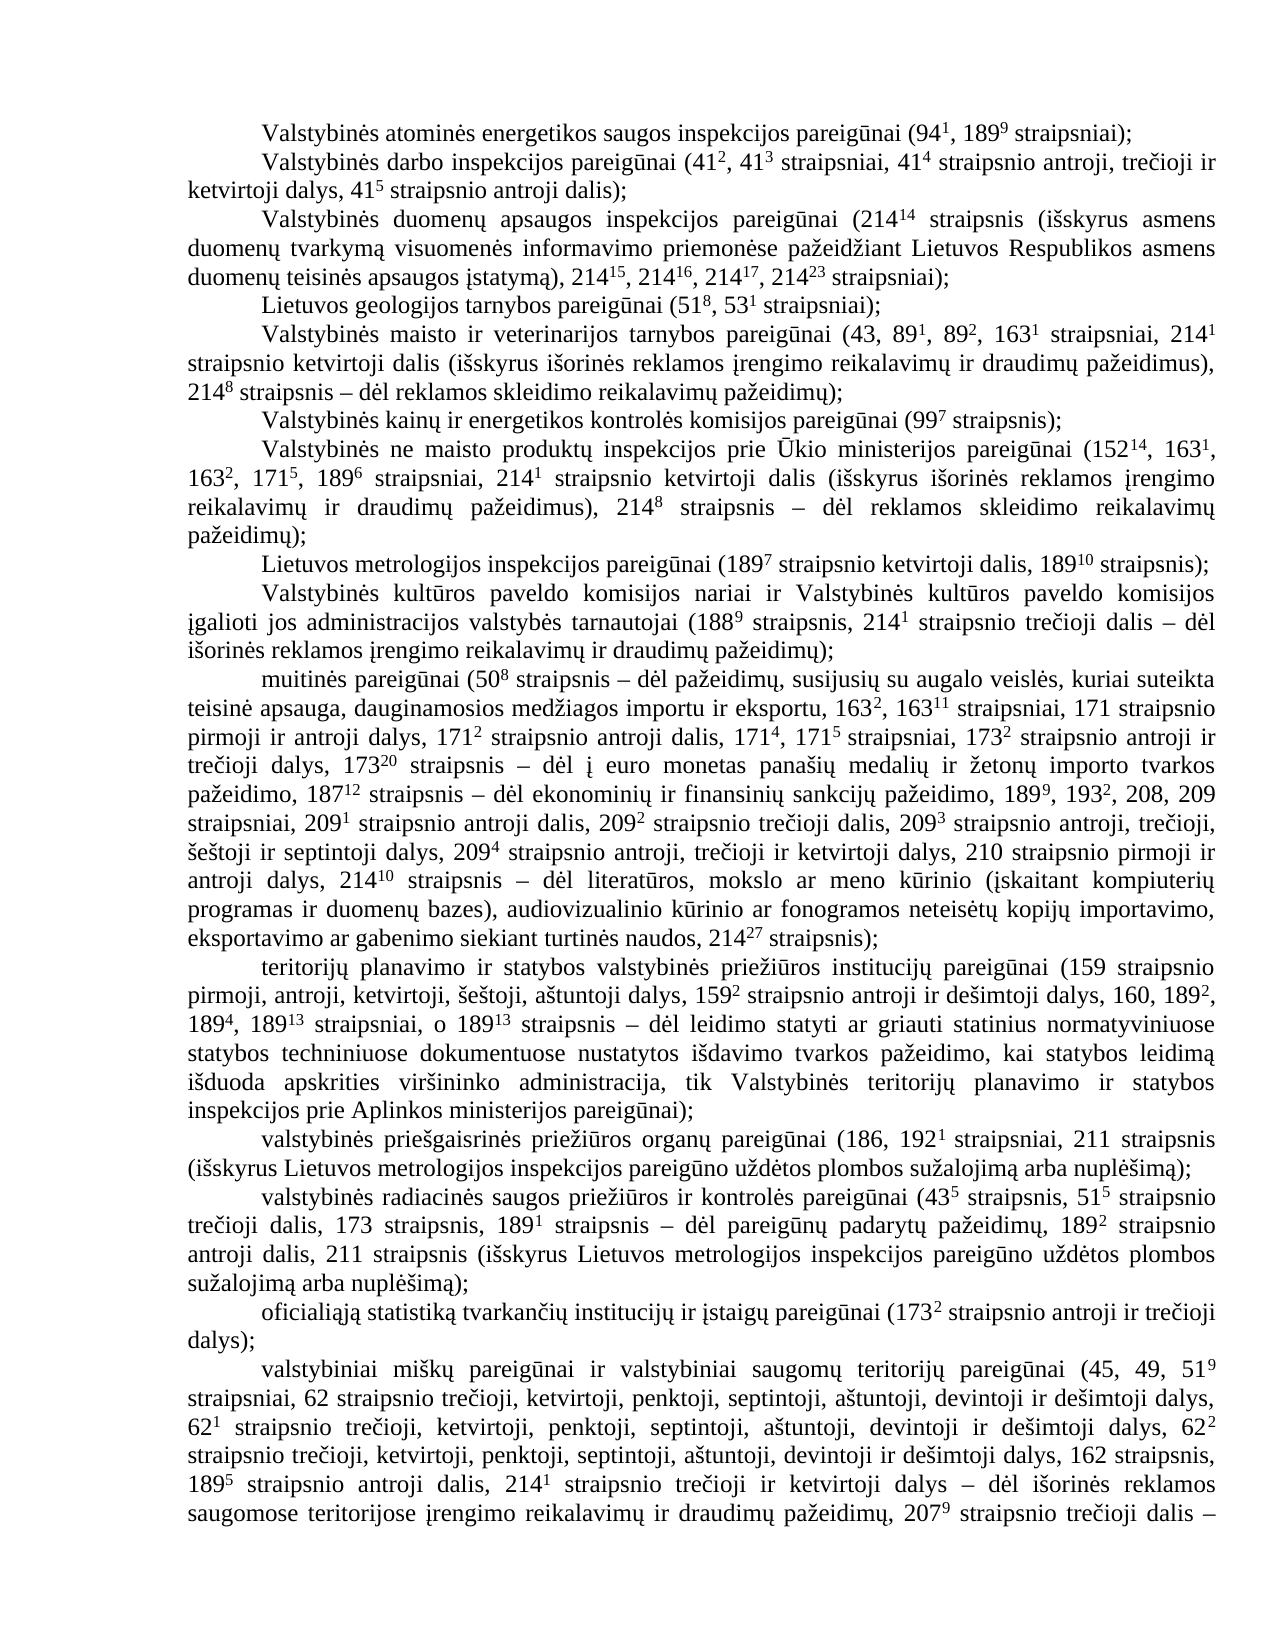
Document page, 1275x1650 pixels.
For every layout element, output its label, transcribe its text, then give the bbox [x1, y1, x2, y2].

text Valstybinės kainų ir energetikos kontrolės komisijos pareigūnai (997 straipsnis); [187, 406, 1216, 434]
text Lietuvos geologijos tarnybos pareigūnai (518, 531 straipsniai); [187, 291, 1216, 319]
text Valstybinės atominės energetikos saugos inspekcijos pareigūnai (941, 1899 straipsniai); [187, 118, 1216, 147]
text valstybinės radiacinės saugos priežiūros ir kontrolės pareigūnai (435 straipsnis, 515 straipsnio trečioji dalis, 173 straipsnis, 1891 straipsnis – dėl pareigūnų padarytų pažeidimų, 1892 straipsnio antroji dalis, 211 straipsnis (išskyrus Lietuvos metrologijos inspekcijos pareigūno uždėtos plombos sužalojimą arba nuplėšimą); [187, 1182, 1216, 1297]
text teritorijų planavimo ir statybos valstybinės priežiūros institucijų pareigūnai (159 straipsnio pirmoji, antroji, ketvirtoji, šeštoji, aštuntoji dalys, 1592 straipsnio antroji ir dešimtoji dalys, 160, 1892, 1894, 18913 straipsniai, o 18913 straipsnis – dėl leidimo statyti ar griauti statinius normatyviniuose statybos techniniuose dokumentuose nustatytos išdavimo tvarkos pažeidimo, kai statybos leidimą išduoda apskrities viršininko administracija, tik Valstybinės teritorijų planavimo ir statybos inspekcijos prie Aplinkos ministerijos pareigūnai); [187, 952, 1216, 1124]
text muitinės pareigūnai (508 straipsnis – dėl pažeidimų, susijusių su augalo veislės, kuriai suteikta teisinė apsauga, dauginamosios medžiagos importu ir eksportu, 1632, 16311 straipsniai, 171 straipsnio pirmoji ir antroji dalys, 1712 straipsnio antroji dalis, 1714, 1715 straipsniai, 1732 straipsnio antroji ir trečioji dalys, 17320 straipsnis – dėl į euro monetas panašių medalių ir žetonų importo tvarkos pažeidimo, 18712 straipsnis – dėl ekonominių ir finansinių sankcijų pažeidimo, 1899, 1932, 208, 209 straipsniai, 2091 straipsnio antroji dalis, 2092 straipsnio trečioji dalis, 2093 straipsnio antroji, trečioji, šeštoji ir septintoji dalys, 2094 straipsnio antroji, trečioji ir ketvirtoji dalys, 210 straipsnio pirmoji ir antroji dalys, 21410 straipsnis – dėl literatūros, mokslo ar meno kūrinio (įskaitant kompiuterių programas ir duomenų bazes), audiovizualinio kūrinio ar fonogramos neteisėtų kopijų importavimo, eksportavimo ar gabenimo siekiant turtinės naudos, 21427 straipsnis); [187, 664, 1216, 952]
text Lietuvos metrologijos inspekcijos pareigūnai (1897 straipsnio ketvirtoji dalis, 18910 straipsnis); [187, 549, 1216, 578]
text Valstybinės ne maisto produktų inspekcijos prie Ūkio ministerijos pareigūnai (15214, 1631, 1632, 1715, 1896 straipsniai, 2141 straipsnio ketvirtoji dalis (išskyrus išorinės reklamos įrengimo reikalavimų ir draudimų pažeidimus), 2148 straipsnis – dėl reklamos skleidimo reikalavimų pažeidimų); [187, 434, 1216, 549]
text valstybiniai miškų pareigūnai ir valstybiniai saugomų teritorijų pareigūnai (45, 49, 519 straipsniai, 62 straipsnio trečioji, ketvirtoji, penktoji, septintoji, aštuntoji, devintoji ir dešimtoji dalys, 621 straipsnio trečioji, ketvirtoji, penktoji, septintoji, aštuntoji, devintoji ir dešimtoji dalys, 622 straipsnio trečioji, ketvirtoji, penktoji, septintoji, aštuntoji, devintoji ir dešimtoji dalys, 162 straipsnis, 1895 straipsnio antroji dalis, 2141 straipsnio trečioji ir ketvirtoji dalys – dėl išorinės reklamos saugomose teritorijose įrengimo reikalavimų ir draudimų pažeidimų, 2079 straipsnio trečioji dalis – [187, 1354, 1216, 1527]
text Valstybinės maisto ir veterinarijos tarnybos pareigūnai (43, 891, 892, 1631 straipsniai, 2141 straipsnio ketvirtoji dalis (išskyrus išorinės reklamos įrengimo reikalavimų ir draudimų pažeidimus), 2148 straipsnis – dėl reklamos skleidimo reikalavimų pažeidimų); [187, 319, 1216, 406]
text Valstybinės duomenų apsaugos inspekcijos pareigūnai (21414 straipsnis (išskyrus asmens duomenų tvarkymą visuomenės informavimo priemonėse pažeidžiant Lietuvos Respublikos asmens duomenų teisinės apsaugos įstatymą), 21415, 21416, 21417, 21423 straipsniai); [187, 204, 1216, 291]
text valstybinės priešgaisrinės priežiūros organų pareigūnai (186, 1921 straipsniai, 211 straipsnis (išskyrus Lietuvos metrologijos inspekcijos pareigūno uždėtos plombos sužalojimą arba nuplėšimą); [187, 1124, 1216, 1182]
text Valstybinės kultūros paveldo komisijos nariai ir Valstybinės kultūros paveldo komisijos įgalioti jos administracijos valstybės tarnautojai (1889 straipsnis, 2141 straipsnio trečioji dalis – dėl išorinės reklamos įrengimo reikalavimų ir draudimų pažeidimų); [187, 578, 1216, 664]
text Valstybinės darbo inspekcijos pareigūnai (412, 413 straipsniai, 414 straipsnio antroji, trečioji ir ketvirtoji dalys, 415 straipsnio antroji dalis); [187, 147, 1216, 204]
text oficialiąją statistiką tvarkančių institucijų ir įstaigų pareigūnai (1732 straipsnio antroji ir trečioji dalys); [187, 1297, 1216, 1354]
